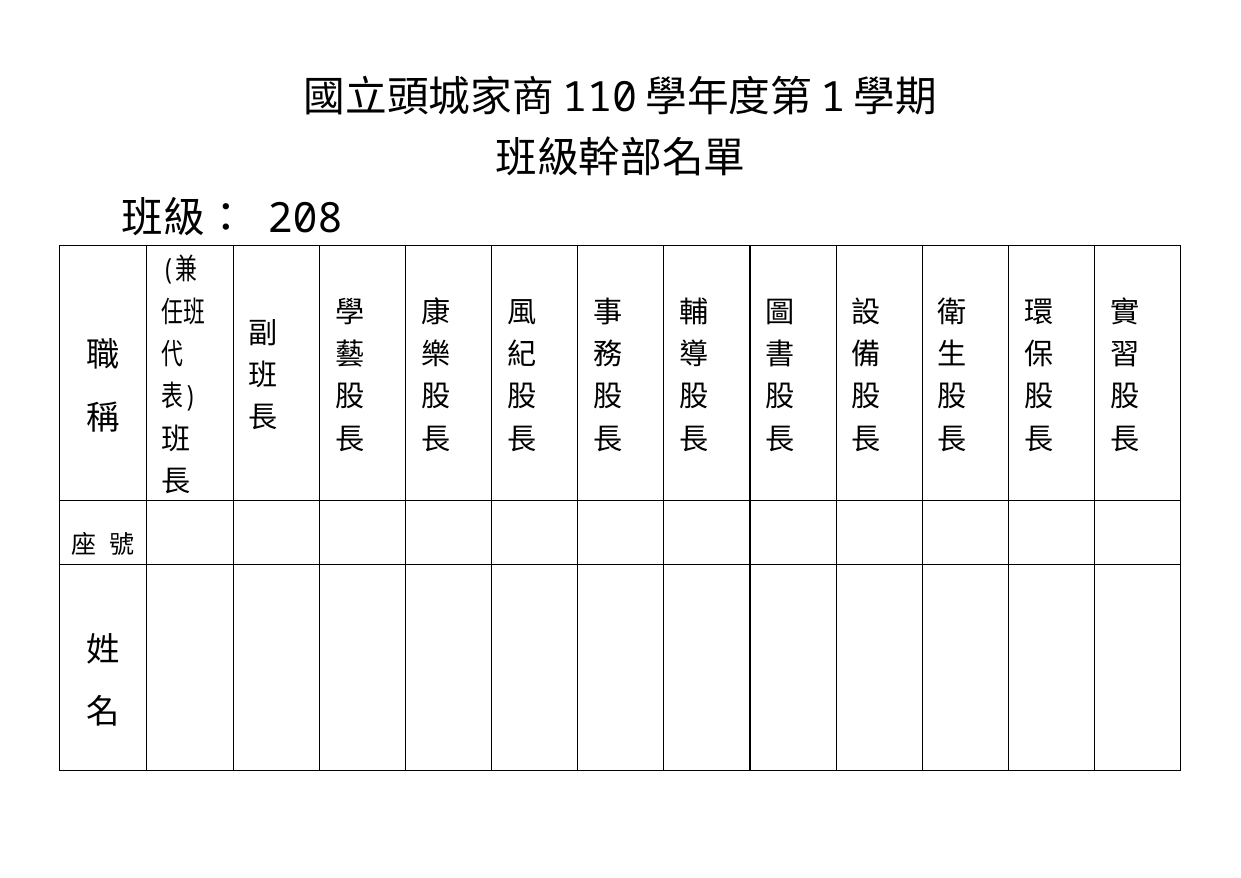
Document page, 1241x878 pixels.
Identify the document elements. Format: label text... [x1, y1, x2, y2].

table_cell [406, 565, 491, 770]
table_cell [664, 501, 749, 563]
table_cell [1095, 565, 1180, 770]
table_cell [751, 501, 836, 563]
table_cell [492, 565, 577, 770]
table_header 環保股長 [1009, 246, 1094, 500]
table_cell [1009, 501, 1094, 563]
table_header 康樂股長 [406, 246, 491, 500]
table_cell [234, 565, 319, 770]
table_cell [320, 565, 405, 770]
table_header (兼任班代表) 班長 [147, 246, 233, 500]
table_header 事務股長 [578, 246, 663, 500]
table_cell [923, 565, 1008, 770]
table_cell [1095, 501, 1180, 563]
table_header 衛生股長 [923, 246, 1008, 500]
table_header 副班長 [234, 246, 319, 500]
table_cell [406, 501, 491, 563]
table_header 實習股長 [1095, 246, 1180, 500]
table_cell [837, 501, 922, 563]
table_cell [147, 565, 233, 770]
table_cell 座 號 [60, 501, 146, 563]
table_header 職 稱 [60, 246, 146, 500]
table_cell [320, 501, 405, 563]
text 班級幹部名單 [59, 124, 1181, 184]
text 班級： 208 [59, 184, 1181, 245]
table_cell [1009, 565, 1094, 770]
table_cell [751, 565, 836, 770]
text 國立頭城家商110學年度第1學期 [59, 63, 1181, 124]
table_header 設備股長 [837, 246, 922, 500]
table_cell [578, 565, 663, 770]
table_cell [492, 501, 577, 563]
table_cell [234, 501, 319, 563]
table_cell [578, 501, 663, 563]
table_cell [923, 501, 1008, 563]
table_cell 姓 名 [60, 565, 146, 770]
table_cell [837, 565, 922, 770]
table_cell [147, 501, 233, 563]
table_header 輔導股長 [664, 246, 749, 500]
table_cell [664, 565, 749, 770]
table_header 圖書股長 [751, 246, 836, 500]
table_header 學藝股長 [320, 246, 405, 500]
table_header 風紀股長 [492, 246, 577, 500]
